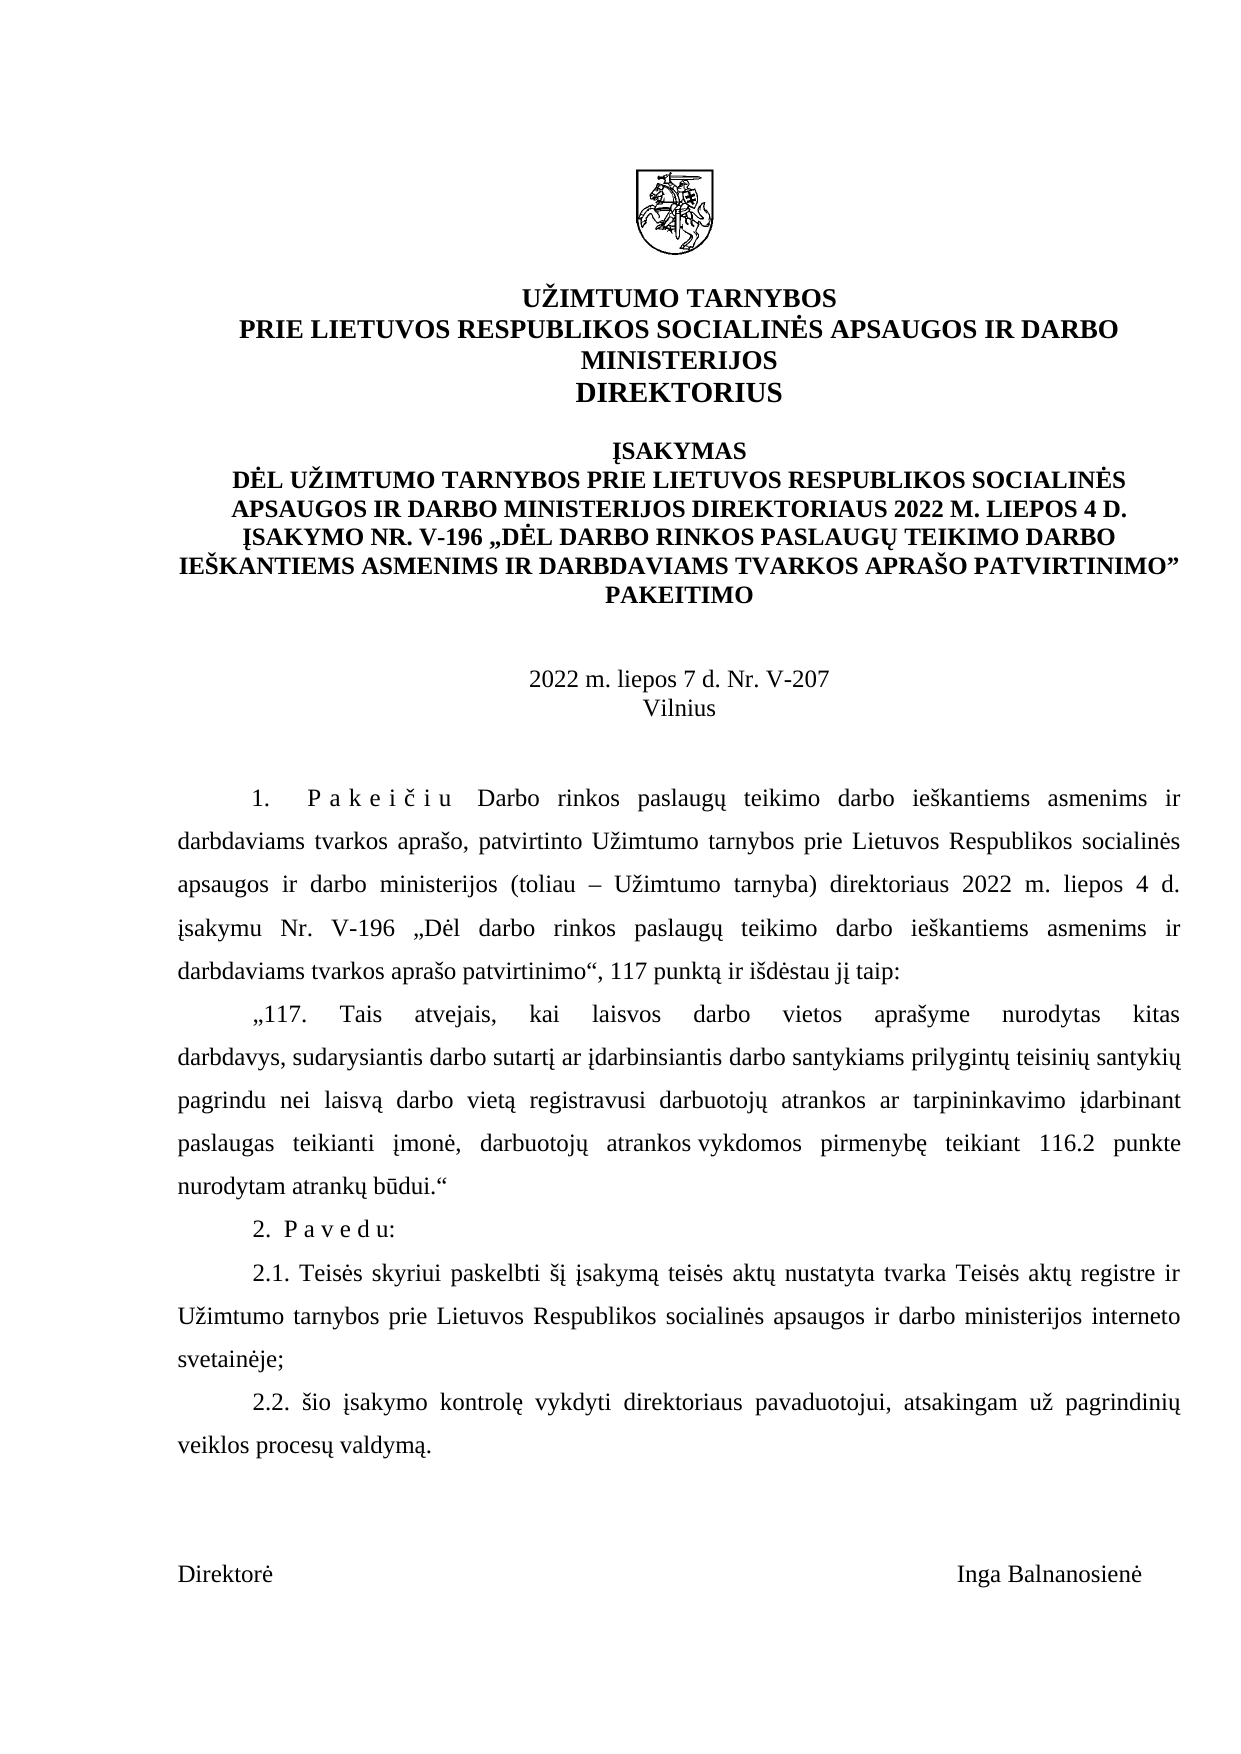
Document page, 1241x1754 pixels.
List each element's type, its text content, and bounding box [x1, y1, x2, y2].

text 2.1. Teisės skyriui paskelbti šį įsakymą teisės aktų nustatyta tvarka Teisės aktų registre ir Užimtumo tarnybos prie Lietuvos Respublikos socialinės apsaugos ir darbo ministerijos interneto svetainėje; [177, 1258, 1181, 1373]
text DĖL UŽIMTUMO TARNYBOS PRIE LIETUVOS RESPUBLIKOS SOCIALINĖS APSAUGOS IR DARBO MINISTERIJOS DIREKTORIAUS 2022 M. LIEPOS 4 D. ĮSAKYMO NR. V-196 „DĖL darbo rinkos paslaugų teikimo darbo ieškantiems asmenims ir darbdaviams tvarkos aprašo patvirtinimo” PAKEITIMO [177, 465, 1181, 609]
text „117. Tais atvejais, kai laisvos darbo vietos aprašyme nurodytas kitas darbdavys, sudarysiantis darbo sutartį ar įdarbinsiantis darbo santykiams prilygintų teisinių santykių pagrindu nei laisvą darbo vietą registravusi darbuotojų atrankos ar tarpininkavimo įdarbinant paslaugas teikianti įmonė, darbuotojų atrankos vykdomos pirmenybę teikiant 116.2 punkte nurodytam atrankų būdui.“ [177, 999, 1181, 1200]
text Direktorė Inga Balnanosienė [177, 1559, 1181, 1588]
text UŽIMTUMO TARNYBos prie LIETUVOS RESPUBLIKOS socialinės apsaugos ir darbo ministerijos DIREKTORIUS [177, 282, 1181, 409]
text Vilnius [177, 693, 1181, 721]
text 2022 m. liepos 7 d. Nr. V-207 [177, 664, 1181, 693]
text 2.2. šio įsakymo kontrolę vykdyti direktoriaus pavaduotojui, atsakingam už pagrindinių veiklos procesų valdymą. [177, 1387, 1181, 1459]
text 1. Pakeičiu Darbo rinkos paslaugų teikimo darbo ieškantiems asmenims ir darbdaviams tvarkos aprašo, patvirtinto Užimtumo tarnybos prie Lietuvos Respublikos socialinės apsaugos ir darbo ministerijos (toliau – Užimtumo tarnyba) direktoriaus 2022 m. liepos 4 d. įsakymu Nr. V-196 „Dėl darbo rinkos paslaugų teikimo darbo ieškantiems asmenims ir darbdaviams tvarkos aprašo patvirtinimo“, 117 punktą ir išdėstau jį taip: [177, 783, 1181, 984]
text 2. P a v e d u: [177, 1214, 1181, 1243]
text ĮSAKYMAS [177, 436, 1181, 465]
